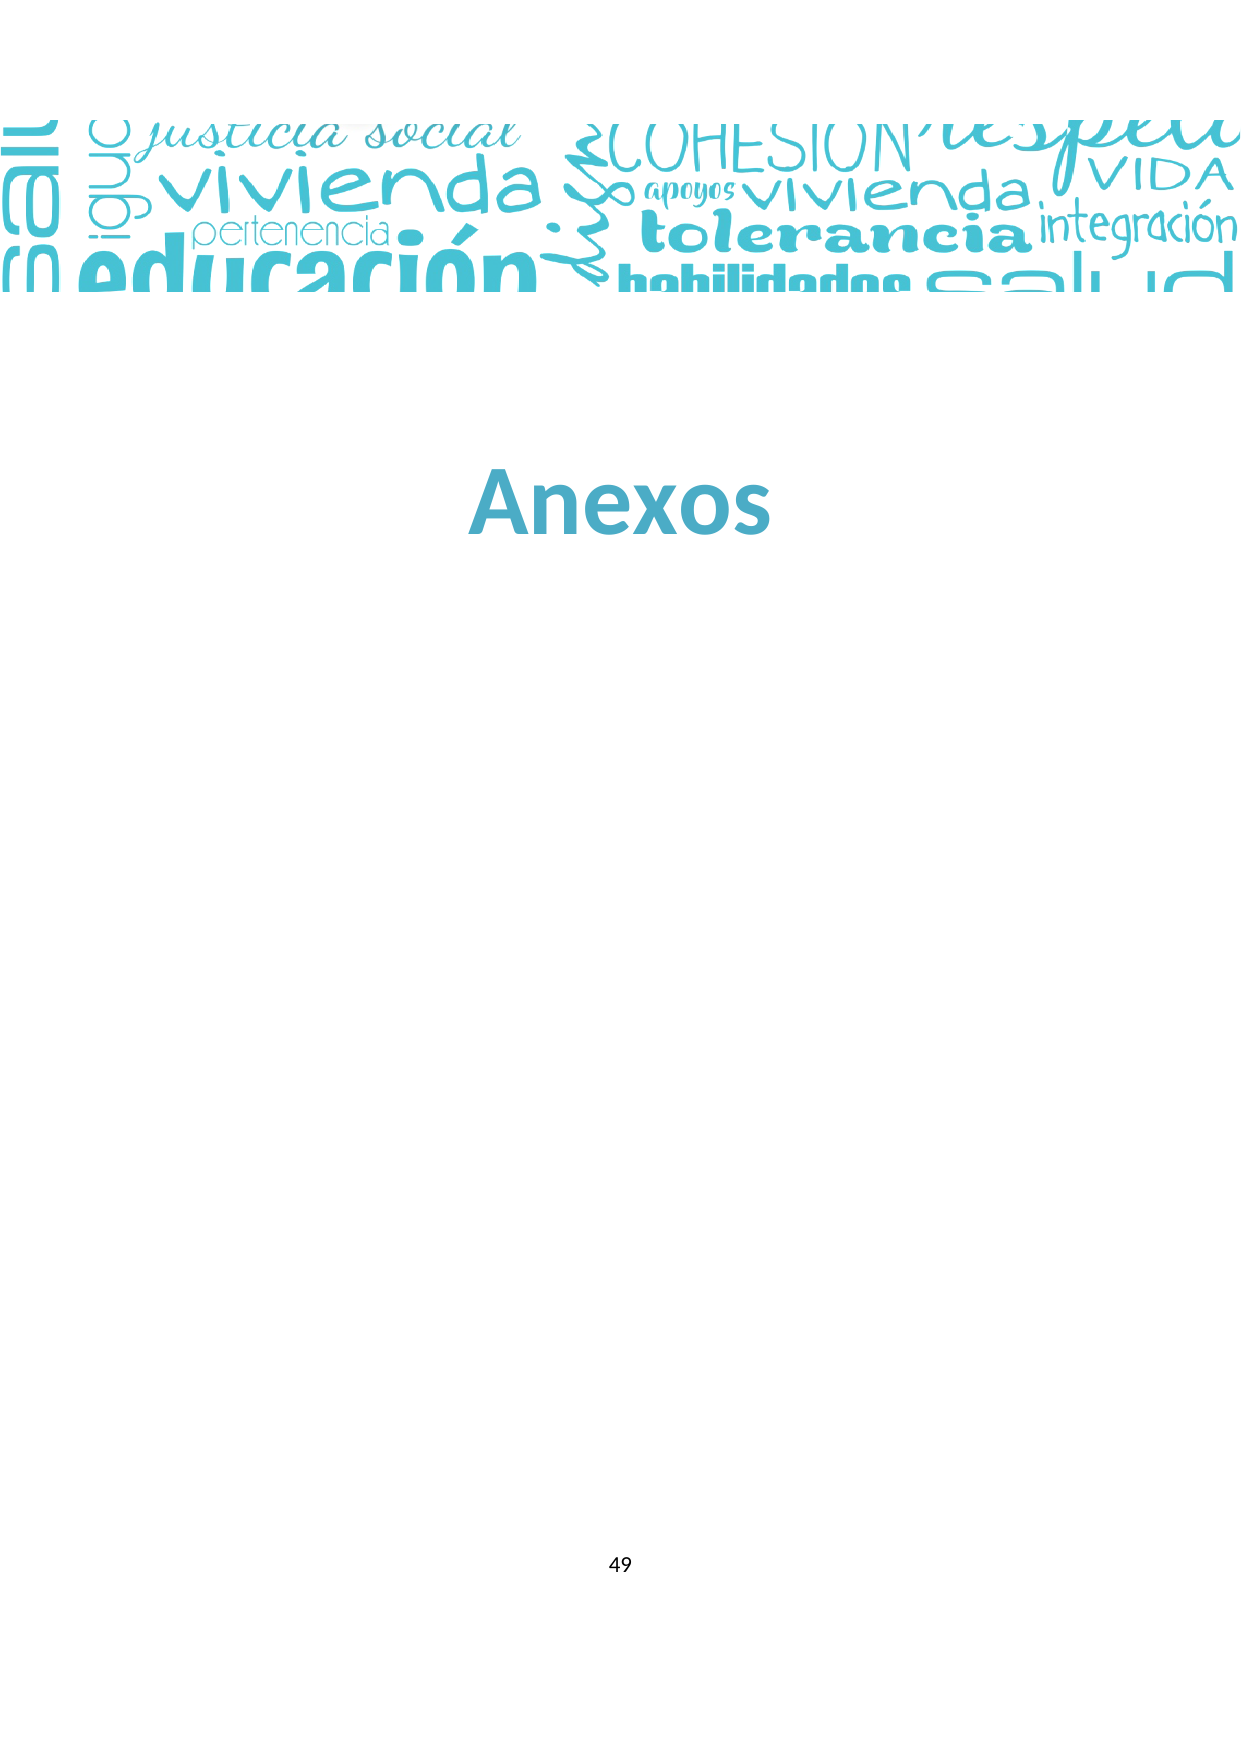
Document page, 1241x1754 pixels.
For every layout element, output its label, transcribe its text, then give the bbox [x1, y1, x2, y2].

text Anexos [177, 437, 1063, 559]
